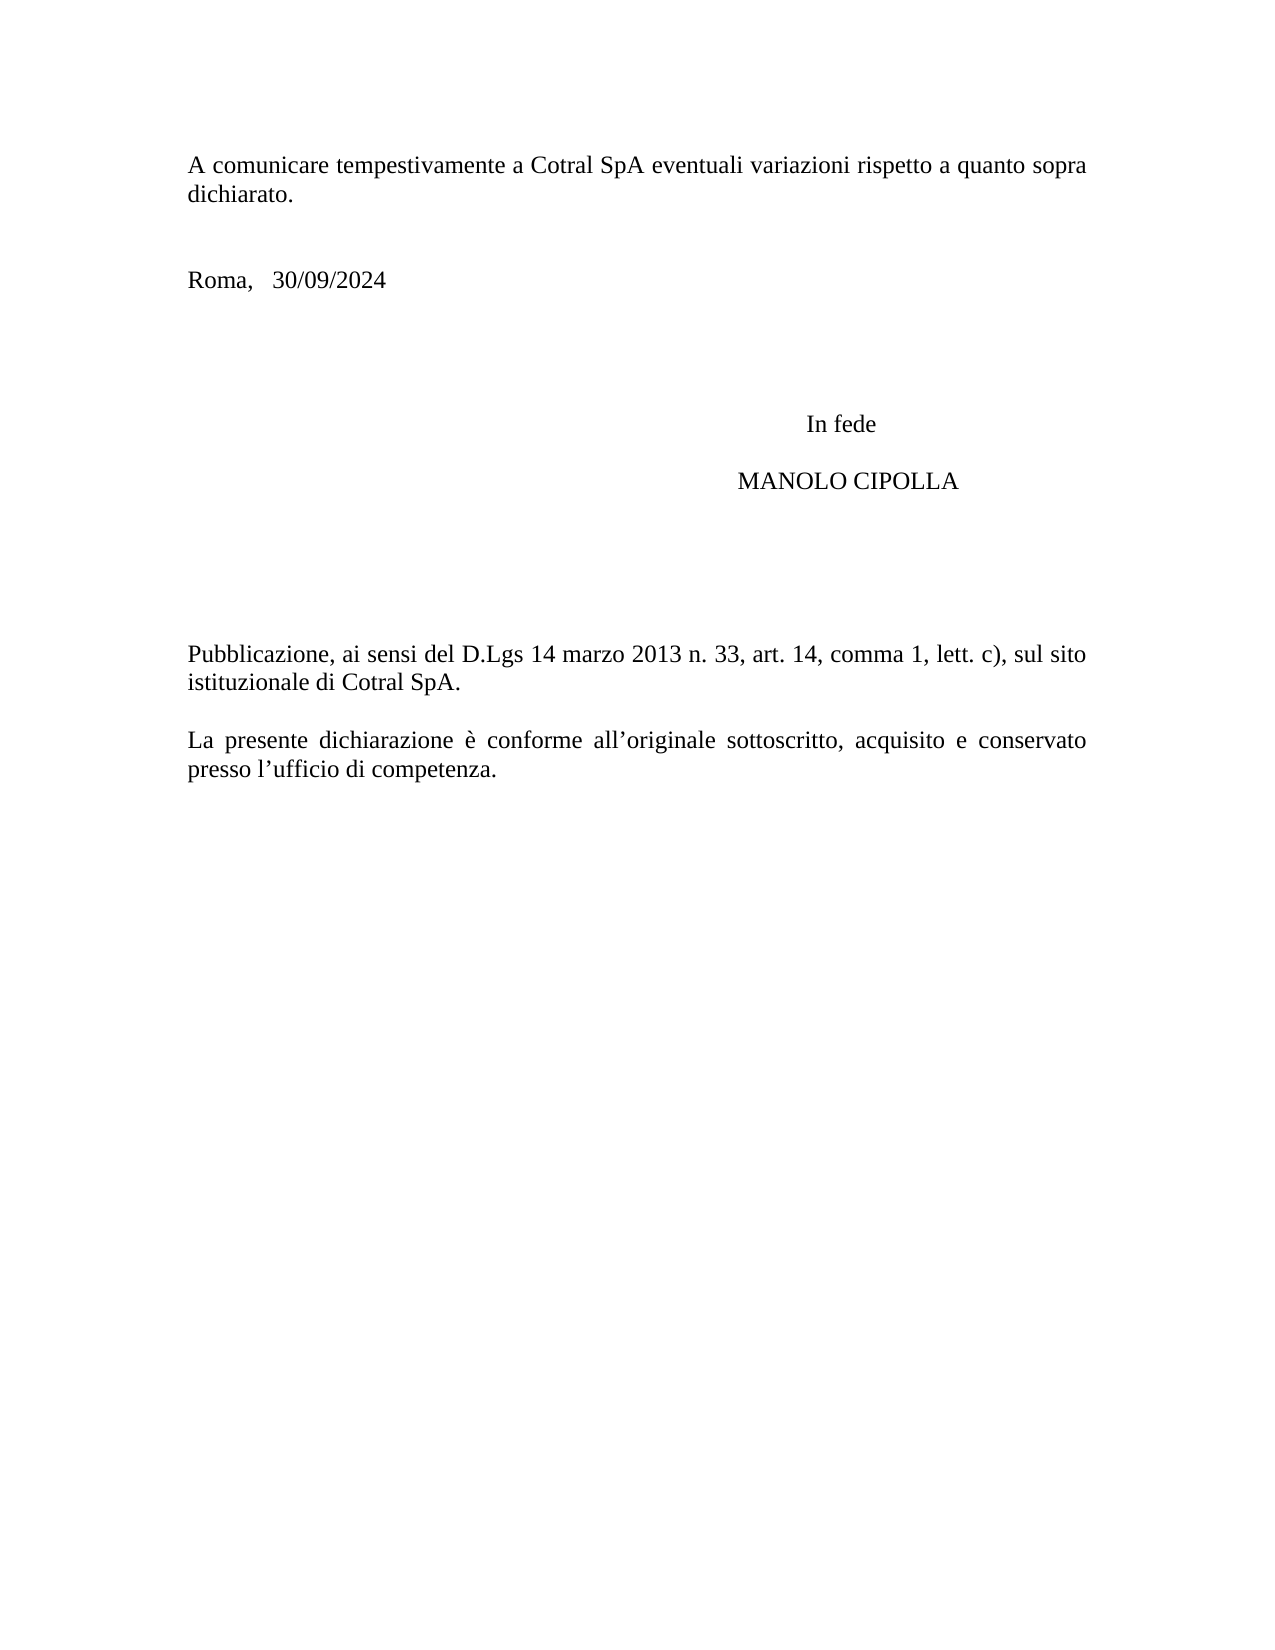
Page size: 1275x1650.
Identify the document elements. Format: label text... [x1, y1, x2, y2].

text La presente dichiarazione è conforme all’originale sottoscritto, acquisito e conservato presso l’ufficio di competenza. [187, 725, 1087, 782]
text MANOLO CIPOLLA [187, 466, 1087, 495]
text In fede [187, 409, 1087, 437]
text Roma, 30/09/2024 [187, 265, 1087, 294]
text A comunicare tempestivamente a Cotral SpA eventuali variazioni rispetto a quanto sopra dichiarato. [187, 150, 1087, 207]
text Pubblicazione, ai sensi del D.Lgs 14 marzo 2013 n. 33, art. 14, comma 1, lett. c), sul sito istituzionale di Cotral SpA. [187, 639, 1087, 696]
